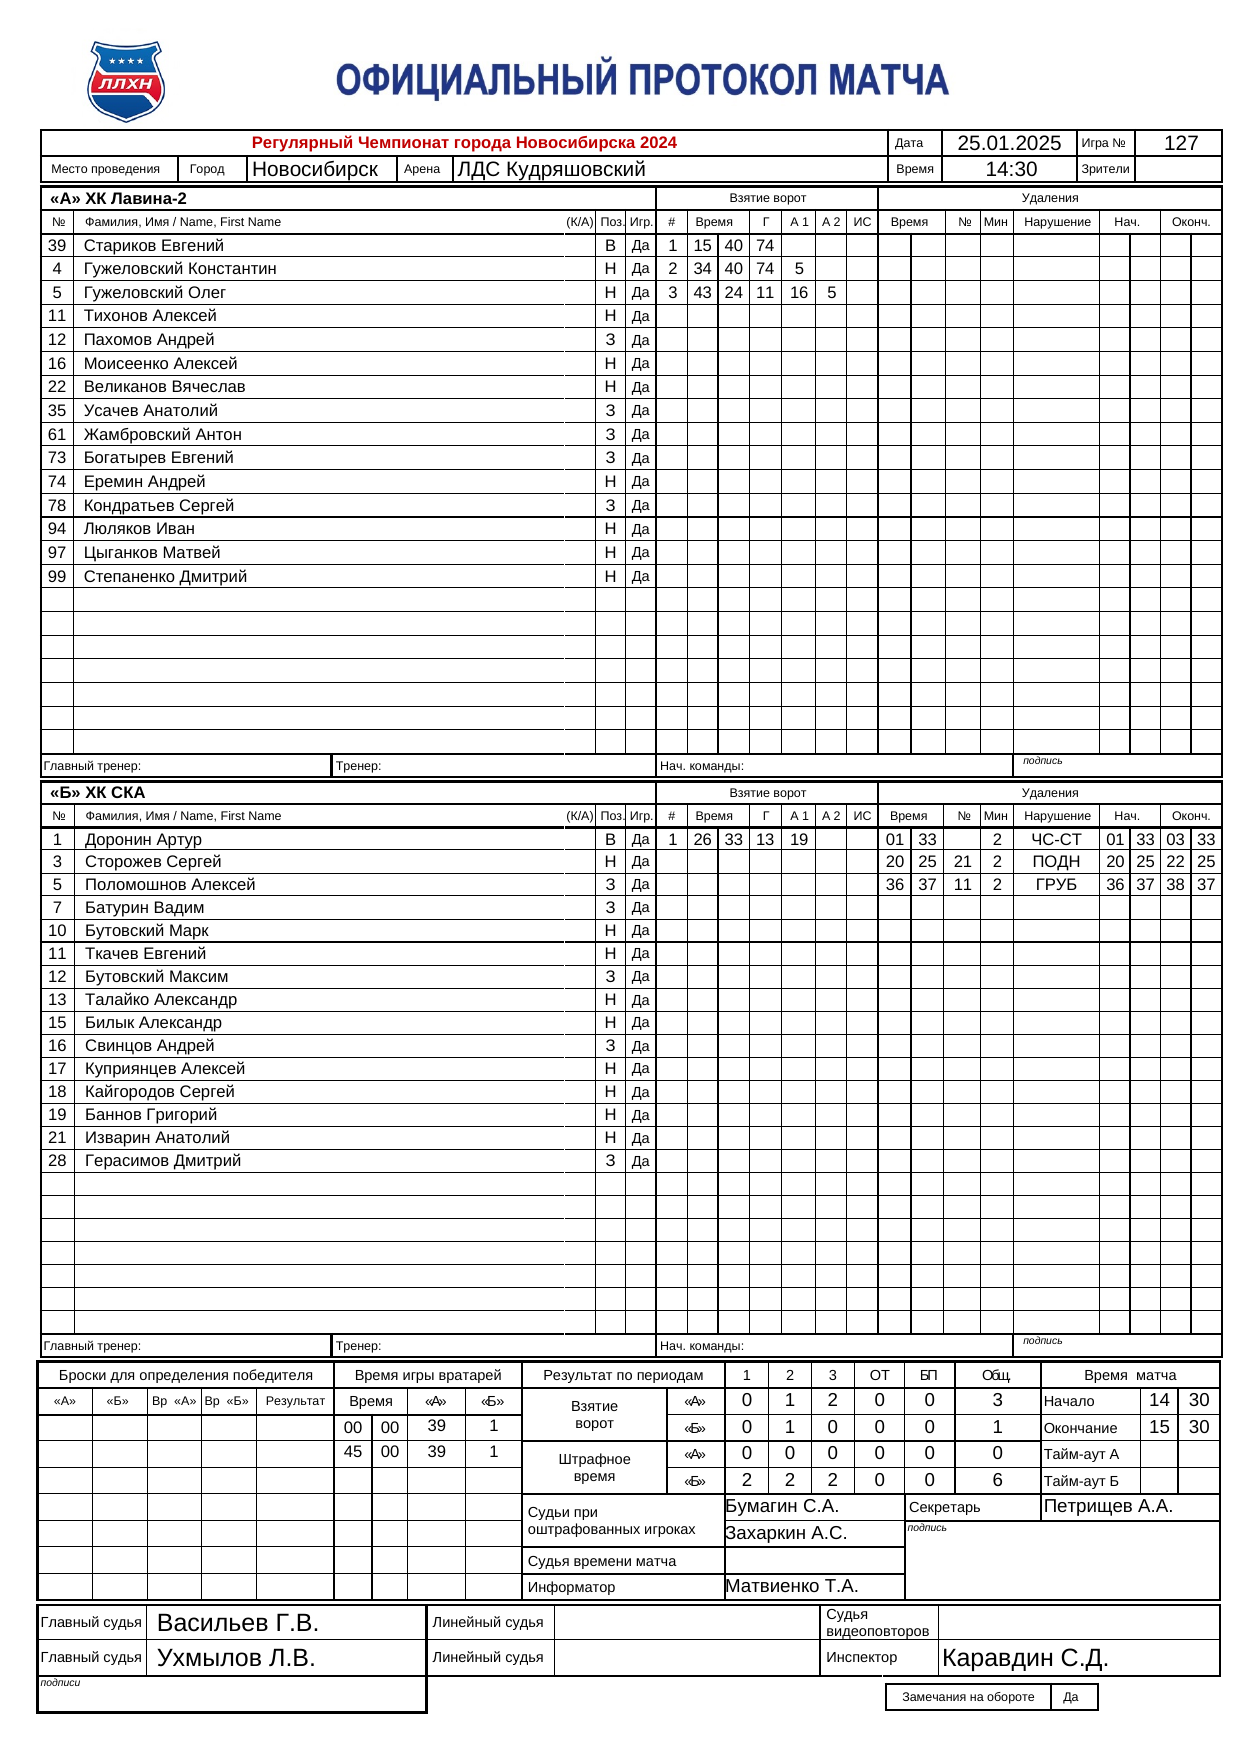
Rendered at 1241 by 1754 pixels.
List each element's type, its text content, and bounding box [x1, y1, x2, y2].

table_cell [565, 896, 595, 918]
table_cell [1192, 352, 1221, 374]
table_cell [750, 1012, 781, 1033]
picture [5, 28, 1179, 129]
table_cell [1192, 423, 1221, 445]
table_cell [912, 1196, 943, 1218]
table_cell [847, 1127, 877, 1149]
table_cell [981, 1311, 1013, 1333]
table_cell [657, 328, 687, 351]
table_cell [688, 943, 717, 964]
table_cell [782, 494, 815, 516]
table_cell [688, 659, 717, 682]
table_cell [1192, 1150, 1221, 1172]
table_cell [1100, 1035, 1129, 1057]
table_cell [1014, 1150, 1099, 1172]
table_cell Богатырев Евгений [74, 446, 564, 469]
table_cell Главный судья [39, 1640, 146, 1675]
table_header Удаления [879, 783, 1221, 803]
table_header «Б» ХК СКА [42, 783, 655, 803]
table_cell [847, 989, 877, 1011]
table_cell [816, 966, 846, 987]
table_cell [688, 612, 717, 634]
table_cell [1131, 683, 1160, 706]
table_cell [981, 1242, 1013, 1264]
table_cell [657, 989, 687, 1011]
table_cell Игр. [626, 211, 655, 233]
table_cell [912, 1104, 943, 1126]
table_cell [565, 328, 595, 351]
table_cell [879, 1173, 910, 1195]
table_cell [750, 850, 781, 872]
table_cell [1014, 1035, 1099, 1057]
table_cell [688, 1012, 717, 1033]
table_cell [1131, 399, 1160, 422]
table_cell [816, 659, 846, 682]
table_cell Кайгородов Сергей [75, 1081, 564, 1103]
table_cell [74, 636, 564, 658]
table_cell [879, 305, 910, 327]
table_cell [782, 1127, 815, 1149]
table_cell [981, 399, 1013, 422]
table_cell [596, 588, 625, 611]
table_cell [565, 683, 595, 706]
table_cell Оконч. [1161, 211, 1221, 233]
table_cell 13 [750, 829, 781, 849]
table_cell З [596, 1150, 625, 1172]
table_cell [42, 588, 73, 611]
table_cell [719, 376, 749, 398]
table_cell [565, 1288, 595, 1310]
table_cell [688, 446, 717, 469]
table_cell [596, 1288, 625, 1310]
table_cell [626, 1173, 655, 1195]
table_cell [408, 1494, 465, 1520]
table_cell [719, 1127, 749, 1149]
table_cell [719, 518, 749, 540]
table_cell [726, 1548, 904, 1573]
table_cell [912, 943, 943, 964]
table_cell [202, 1521, 256, 1546]
table_header Взятие ворот [657, 188, 877, 209]
table_cell [257, 1441, 333, 1467]
table_cell Главный тренер: [42, 1335, 330, 1356]
table_cell [750, 588, 781, 611]
table_cell [1161, 896, 1190, 918]
table_cell [944, 1012, 980, 1033]
table_cell [1131, 446, 1160, 469]
table_cell Инспектор [821, 1640, 938, 1675]
table_cell [1100, 235, 1129, 256]
table_header 127 [1136, 131, 1221, 155]
table_cell Да [626, 829, 655, 849]
table_cell 13 [42, 989, 74, 1011]
table_cell [1014, 1173, 1099, 1195]
table_cell [750, 989, 781, 1011]
table_cell [42, 730, 73, 753]
table_cell [981, 281, 1013, 303]
table_cell [565, 1150, 595, 1172]
table_cell [1161, 588, 1190, 611]
table_cell [1161, 1219, 1190, 1241]
table_cell [981, 636, 1013, 658]
table_cell [1100, 423, 1129, 445]
table_cell [688, 1196, 717, 1218]
table_cell 19 [42, 1104, 74, 1126]
table_cell [565, 1012, 595, 1033]
table_cell [750, 446, 781, 469]
table_cell [816, 920, 846, 941]
table_cell [688, 683, 717, 706]
table_cell [1192, 1104, 1221, 1126]
table_cell [1161, 730, 1190, 753]
table_cell 1 [657, 829, 687, 849]
table_cell 0 [726, 1442, 768, 1467]
table_cell [626, 1196, 655, 1218]
table_cell [981, 376, 1013, 398]
table_cell [879, 1265, 910, 1287]
table_header БП [905, 1363, 954, 1387]
table_cell [816, 1242, 846, 1264]
table_cell [688, 874, 717, 895]
table_cell [1014, 235, 1099, 256]
table_cell Каравдин С.Д. [939, 1640, 1219, 1675]
table_cell [912, 423, 945, 445]
table_cell [847, 730, 877, 753]
table_cell 11 [42, 305, 73, 327]
table_cell [847, 920, 877, 941]
table_cell [912, 612, 945, 634]
table_cell [1100, 588, 1129, 611]
table_cell [596, 1311, 625, 1333]
table_cell [939, 1606, 1219, 1639]
table_cell подпись [1014, 755, 1221, 776]
table_cell [466, 1574, 521, 1599]
table_cell [657, 1058, 687, 1079]
table_cell [946, 612, 980, 634]
table_cell [912, 1081, 943, 1103]
table_cell [657, 1150, 687, 1172]
table_cell [1100, 966, 1129, 987]
table_cell [719, 541, 749, 564]
table_cell [657, 470, 687, 493]
table_cell [912, 541, 945, 564]
table_cell [847, 707, 877, 729]
table_cell ИС [847, 805, 877, 826]
table_cell Да [626, 565, 655, 587]
table_cell [1100, 1311, 1129, 1333]
table_cell [1192, 1127, 1221, 1149]
table_cell Захаркин А.С. [726, 1521, 904, 1546]
table_cell [816, 1288, 846, 1310]
table_cell [1192, 235, 1221, 256]
table_cell 33 [912, 829, 943, 849]
table_cell [626, 636, 655, 658]
table_cell [1131, 707, 1160, 729]
table_cell [981, 1288, 1013, 1310]
table_cell [879, 943, 910, 964]
table_cell Линейный судья [428, 1606, 554, 1639]
table_cell Фамилия, Имя / Name, First Name [74, 211, 565, 233]
table_cell [1100, 1242, 1129, 1264]
table_cell [879, 1219, 910, 1241]
table_cell [816, 896, 846, 918]
table_cell [782, 588, 815, 611]
table_cell [1161, 1150, 1190, 1172]
table_cell [1131, 1265, 1160, 1287]
table_cell [1161, 636, 1190, 658]
table_cell Да [626, 305, 655, 327]
table_cell [565, 518, 595, 540]
table_cell [1100, 305, 1129, 327]
table_cell 21 [944, 850, 980, 872]
table_cell [750, 874, 781, 895]
table_cell 37 [1192, 874, 1221, 895]
table_cell [657, 423, 687, 445]
table_cell [750, 896, 781, 918]
table_cell Стариков Евгений [74, 235, 564, 256]
table_cell [657, 399, 687, 422]
table_cell Да [626, 1058, 655, 1079]
table_cell З [596, 1035, 625, 1057]
table_cell [847, 257, 877, 280]
table_cell [750, 565, 781, 587]
table_cell [782, 235, 815, 256]
table_cell [1192, 920, 1221, 941]
table_cell [1131, 376, 1160, 398]
table_cell [847, 1150, 877, 1172]
table_cell [1192, 943, 1221, 964]
table_cell [816, 470, 846, 493]
table_cell [879, 328, 910, 351]
table_cell [782, 1035, 815, 1057]
table_cell [816, 989, 846, 1011]
table_cell [688, 328, 717, 351]
table_cell 2 [769, 1468, 811, 1493]
table_cell [981, 305, 1013, 327]
table_cell [257, 1521, 333, 1546]
table_cell Билык Александр [75, 1012, 564, 1033]
table_cell [39, 1547, 92, 1573]
table_cell [816, 446, 846, 469]
table_cell [879, 1311, 910, 1333]
table_cell [1131, 235, 1160, 256]
table_cell [719, 612, 749, 634]
table_cell [847, 1288, 877, 1310]
table_cell [946, 541, 980, 564]
table_cell [565, 874, 595, 895]
table_cell Н [596, 989, 625, 1011]
table_cell [750, 1288, 781, 1310]
table_cell [1014, 446, 1099, 469]
table_cell Тренер: [333, 1335, 655, 1356]
table_cell Да [626, 1150, 655, 1172]
table_cell [847, 636, 877, 658]
table_cell [596, 612, 625, 634]
table_cell [782, 966, 815, 987]
table_cell [750, 1265, 781, 1287]
table_cell [782, 920, 815, 941]
table_cell [879, 423, 910, 445]
table_cell [1131, 1173, 1160, 1195]
table_cell [912, 494, 945, 516]
table_cell [1161, 1242, 1190, 1264]
table_cell [1014, 494, 1099, 516]
table_cell [1179, 1441, 1219, 1467]
table_cell [946, 636, 980, 658]
table_cell [879, 1288, 910, 1310]
table_cell Информатор [523, 1575, 724, 1599]
table_cell [816, 1081, 846, 1103]
table_cell [1100, 920, 1129, 941]
table_cell [657, 920, 687, 941]
table_cell А 1 [782, 805, 815, 826]
table_cell [912, 920, 943, 941]
table_cell З [596, 446, 625, 469]
table_cell [1014, 943, 1099, 964]
table_cell [847, 399, 877, 422]
table_cell [816, 235, 846, 256]
table_cell [719, 399, 749, 422]
table_cell [847, 565, 877, 587]
table_cell [657, 1081, 687, 1103]
table_cell [750, 1150, 781, 1172]
table_cell [847, 1081, 877, 1103]
table_cell [750, 707, 781, 729]
table_cell [688, 1150, 717, 1172]
table_cell 0 [726, 1389, 768, 1413]
table_cell 6 [956, 1468, 1040, 1493]
table_cell Да [626, 874, 655, 895]
table_cell [565, 305, 595, 327]
table_cell [912, 518, 945, 540]
table_cell [750, 1058, 781, 1079]
table_cell 40 [719, 257, 749, 280]
table_cell 37 [912, 874, 943, 895]
table_cell 39 [408, 1416, 465, 1440]
table_cell Судья видеоповторов [821, 1606, 938, 1639]
table_cell 00 [373, 1416, 407, 1440]
table_cell [1131, 423, 1160, 445]
table_cell Сторожев Сергей [75, 850, 564, 872]
table_cell [565, 1035, 595, 1057]
table_cell Да [626, 896, 655, 918]
table_cell [816, 305, 846, 327]
table_cell [373, 1494, 407, 1520]
table_cell [1014, 896, 1099, 918]
table_cell [148, 1494, 201, 1520]
table_cell [596, 636, 625, 658]
table_cell [912, 305, 945, 327]
table_cell 20 [879, 850, 910, 872]
table_cell [879, 707, 910, 729]
table_cell [565, 659, 595, 682]
table_cell [782, 1311, 815, 1333]
table_cell [688, 399, 717, 422]
table_cell [565, 1127, 595, 1149]
table_cell Куприянцев Алексей [75, 1058, 564, 1079]
table_cell [1100, 470, 1129, 493]
table_cell [879, 659, 910, 682]
table_cell Бутовский Марк [75, 920, 564, 941]
table_cell Мин [981, 211, 1013, 233]
table_cell «А» [39, 1389, 92, 1413]
table_cell [847, 1196, 877, 1218]
table_cell [626, 588, 655, 611]
table_cell [75, 1311, 564, 1333]
table_cell [42, 1196, 74, 1218]
table_cell 33 [1192, 829, 1221, 849]
table_cell [1100, 352, 1129, 374]
table_cell 25 [912, 850, 943, 872]
table_cell Да [626, 850, 655, 872]
table_cell Да [626, 376, 655, 398]
table_cell 94 [42, 518, 73, 540]
table_cell [816, 352, 846, 374]
table_cell [596, 659, 625, 682]
table_cell [1014, 1311, 1099, 1333]
table_cell [688, 1242, 717, 1264]
table_cell [782, 989, 815, 1011]
table_cell 16 [42, 352, 73, 374]
table_cell [1131, 281, 1160, 303]
table_cell [750, 541, 781, 564]
table_cell 36 [1100, 874, 1129, 895]
table_cell [981, 1035, 1013, 1057]
table_cell [946, 518, 980, 540]
table_cell [719, 1150, 749, 1172]
table_cell [782, 305, 815, 327]
table_cell [782, 1219, 815, 1241]
table_cell [1014, 1288, 1099, 1310]
table_cell [1014, 541, 1099, 564]
table_cell [1192, 305, 1221, 327]
table_cell [816, 943, 846, 964]
table_header ОТ [855, 1363, 904, 1387]
table_cell [626, 659, 655, 682]
table_cell [1192, 896, 1221, 918]
table_cell [688, 1219, 717, 1241]
table_cell [782, 518, 815, 540]
table_cell [1161, 235, 1190, 256]
table_cell [981, 1012, 1013, 1033]
table_cell [1161, 1196, 1190, 1218]
table_cell [782, 352, 815, 374]
table_cell 18 [42, 1081, 74, 1103]
table_cell [1014, 399, 1099, 422]
table_cell # [657, 211, 687, 233]
table_cell [1192, 376, 1221, 398]
table_cell [75, 1242, 564, 1264]
table_cell [596, 730, 625, 753]
table_cell [1014, 518, 1099, 540]
table_cell [657, 683, 687, 706]
table_cell [782, 399, 815, 422]
table_cell [944, 1058, 980, 1079]
table_cell 03 [1161, 829, 1190, 849]
table_cell [42, 707, 73, 729]
table_cell 00 [335, 1416, 371, 1440]
table_cell [1136, 157, 1221, 181]
table_cell [981, 352, 1013, 374]
table_cell 3 [956, 1389, 1040, 1413]
table_cell [782, 565, 815, 587]
table_cell [750, 399, 781, 422]
table_cell [202, 1547, 256, 1573]
table_cell Кондратьев Сергей [74, 494, 564, 516]
table_cell [1131, 518, 1160, 540]
table_cell [750, 305, 781, 327]
table_cell 16 [42, 1035, 74, 1057]
table_cell [847, 683, 877, 706]
table_cell Место проведения [42, 157, 177, 181]
table_cell В [596, 829, 625, 849]
table_cell «А» [408, 1389, 465, 1413]
table_cell [816, 518, 846, 540]
table_cell [719, 1173, 749, 1195]
table_cell [1014, 423, 1099, 445]
table_cell [847, 1035, 877, 1057]
table_cell [912, 1242, 943, 1264]
table_cell 2 [812, 1389, 854, 1413]
table_cell [1014, 328, 1099, 351]
table_cell 97 [42, 541, 73, 564]
table_cell [879, 896, 910, 918]
table_cell [879, 683, 910, 706]
table_cell 16 [782, 281, 815, 303]
table_cell [912, 659, 945, 682]
table_cell [1161, 707, 1190, 729]
table_cell [719, 943, 749, 964]
table_cell [1014, 1219, 1099, 1241]
table_cell [408, 1468, 465, 1493]
table_cell № [946, 211, 980, 233]
table_cell [847, 1311, 877, 1333]
table_cell [75, 1219, 564, 1241]
table_cell [944, 896, 980, 918]
table_cell [879, 636, 910, 658]
table_cell [719, 730, 749, 753]
table_cell [750, 659, 781, 682]
table_cell Пахомов Андрей [74, 328, 564, 351]
table_cell [879, 399, 910, 422]
table_cell [1014, 612, 1099, 634]
table_cell [912, 376, 945, 398]
table_cell [912, 683, 945, 706]
table_cell 78 [42, 494, 73, 516]
table_cell 7 [42, 896, 74, 918]
table_cell [1100, 1150, 1129, 1172]
table_cell [912, 328, 945, 351]
table_cell [1161, 612, 1190, 634]
table_cell Вр «Б» [202, 1389, 256, 1413]
table_cell Судьи при оштрафованных игроках [523, 1495, 724, 1546]
table_cell [816, 850, 846, 872]
table_header 3 [812, 1363, 854, 1387]
table_cell [912, 1265, 943, 1287]
table_cell [750, 730, 781, 753]
table_cell [847, 850, 877, 872]
table_cell 20 [1100, 850, 1129, 872]
table_cell [981, 659, 1013, 682]
table_cell [1131, 1219, 1160, 1241]
table_cell [657, 1012, 687, 1033]
table_cell [565, 352, 595, 374]
table_cell [816, 541, 846, 564]
table_cell 3 [657, 281, 687, 303]
table_cell [879, 1058, 910, 1079]
table_cell [981, 541, 1013, 564]
table_cell 11 [944, 874, 980, 895]
table_cell [912, 1058, 943, 1079]
table_cell З [596, 966, 625, 987]
table_cell ПОДН [1014, 850, 1099, 872]
table_cell [750, 470, 781, 493]
table_cell [1131, 989, 1160, 1011]
table_cell [719, 305, 749, 327]
table_cell А 1 [782, 211, 815, 233]
table_cell 43 [688, 281, 717, 303]
table_cell [74, 588, 564, 611]
table_cell [750, 328, 781, 351]
table_cell [688, 494, 717, 516]
table_cell [74, 659, 564, 682]
table_cell [1131, 659, 1160, 682]
table_cell 30 [1179, 1389, 1219, 1413]
table_cell 33 [719, 829, 749, 849]
table_cell [565, 989, 595, 1011]
table_cell [1014, 352, 1099, 374]
table_cell [688, 707, 717, 729]
table_cell [719, 352, 749, 374]
table_cell [1100, 1127, 1129, 1149]
table_cell [1099, 1682, 1220, 1711]
table_cell [879, 1081, 910, 1103]
table_cell [946, 683, 980, 706]
table_cell [1161, 920, 1190, 941]
table_cell [750, 966, 781, 987]
table_cell [879, 235, 910, 256]
table_cell [912, 1012, 943, 1033]
table_cell 2 [981, 850, 1013, 872]
table_cell 25 [1131, 850, 1160, 872]
table_cell 30 [1179, 1415, 1219, 1440]
table_cell 35 [42, 399, 73, 422]
table_cell [981, 423, 1013, 445]
table_cell [1161, 943, 1190, 964]
table_cell [1014, 636, 1099, 658]
table_cell 5 [42, 281, 73, 303]
table_cell Нач. команды: [657, 755, 1012, 776]
table_cell [883, 1677, 1220, 1681]
table_cell [657, 1311, 687, 1333]
table_cell [42, 1219, 74, 1241]
table_cell [981, 1265, 1013, 1287]
table_cell [688, 376, 717, 398]
table_cell [565, 966, 595, 987]
table_cell [981, 494, 1013, 516]
table_cell [981, 565, 1013, 587]
table_cell [847, 494, 877, 516]
table_cell [596, 707, 625, 729]
table_cell [816, 494, 846, 516]
table_cell Да [626, 920, 655, 941]
table_cell Н [596, 281, 625, 303]
table_cell Н [596, 1058, 625, 1079]
table_cell [93, 1521, 147, 1546]
table_cell 0 [855, 1442, 904, 1467]
table_cell 0 [769, 1442, 811, 1467]
table_cell 15 [688, 235, 717, 256]
table_cell [565, 1104, 595, 1126]
table_cell [1192, 636, 1221, 658]
table_cell [1192, 1219, 1221, 1241]
table_cell 0 [905, 1415, 954, 1440]
table_cell [1014, 1012, 1099, 1033]
table_cell [719, 896, 749, 918]
table_header Время матча [1042, 1363, 1219, 1387]
table_cell [1131, 541, 1160, 564]
table_cell 0 [855, 1389, 904, 1413]
table_cell [1014, 1104, 1099, 1126]
table_cell [912, 588, 945, 611]
table_cell [565, 257, 595, 280]
table_cell Петрищев А.А. [1042, 1495, 1219, 1520]
table_cell [565, 1058, 595, 1079]
table_cell [981, 896, 1013, 918]
table_cell [816, 1035, 846, 1057]
table_cell [74, 730, 564, 753]
table_cell [148, 1441, 201, 1467]
table_cell [879, 588, 910, 611]
table_cell Н [596, 1104, 625, 1126]
table_cell [657, 1173, 687, 1195]
table_cell [688, 1058, 717, 1079]
table_cell 2 [981, 874, 1013, 895]
table_cell [565, 541, 595, 564]
table_cell [879, 1012, 910, 1033]
table_cell [1100, 446, 1129, 469]
table_cell Васильев Г.В. [147, 1606, 425, 1639]
table_cell [946, 470, 980, 493]
table_header Удаления [879, 188, 1221, 209]
table_cell [719, 874, 749, 895]
table_cell [847, 943, 877, 964]
table_cell 22 [42, 376, 73, 398]
table_cell [565, 376, 595, 398]
table_cell [782, 730, 815, 753]
table_cell [688, 1311, 717, 1333]
table_cell [1161, 541, 1190, 564]
table_cell [816, 399, 846, 422]
table_cell [816, 1150, 846, 1172]
table_cell 1 [956, 1415, 1040, 1440]
table_cell [816, 1104, 846, 1126]
table_cell [1192, 1265, 1221, 1287]
table_cell [1161, 399, 1190, 422]
table_cell [847, 376, 877, 398]
table_cell [750, 352, 781, 374]
table_cell [944, 1288, 980, 1310]
table_cell [750, 636, 781, 658]
table_cell 28 [42, 1150, 74, 1172]
table_header «А» ХК Лавина-2 [42, 188, 655, 209]
table_cell [1100, 565, 1129, 587]
table_cell [782, 446, 815, 469]
table_cell [596, 1219, 625, 1241]
table_cell «Б » [466, 1389, 521, 1413]
table_cell [373, 1547, 407, 1573]
table_cell [688, 920, 717, 941]
table_cell [42, 683, 73, 706]
table_cell [879, 518, 910, 540]
table_cell № [944, 805, 980, 826]
table_cell [981, 612, 1013, 634]
table_cell Н [596, 470, 625, 493]
table_cell [565, 281, 595, 303]
table_cell [719, 966, 749, 987]
table_cell [565, 588, 595, 611]
table_cell [847, 1265, 877, 1287]
table_cell [946, 659, 980, 682]
table_cell [719, 446, 749, 469]
table_cell [946, 730, 980, 753]
table_cell [879, 541, 910, 564]
table_cell [202, 1441, 256, 1467]
table_cell 0 [812, 1415, 854, 1440]
table_cell [1161, 376, 1190, 398]
table_header Броски для определения победителя [39, 1363, 333, 1387]
table_cell [847, 541, 877, 564]
table_cell [782, 423, 815, 445]
table_cell [257, 1468, 333, 1493]
table_cell [1100, 989, 1129, 1011]
table_cell Поз. [596, 805, 625, 826]
table_cell Вр «А» [148, 1389, 201, 1413]
table_cell [879, 470, 910, 493]
table_cell З [596, 494, 625, 516]
table_cell Н [596, 518, 625, 540]
table_cell [408, 1521, 465, 1546]
table_cell [1161, 446, 1190, 469]
table_cell [1100, 1081, 1129, 1103]
table_cell [750, 612, 781, 634]
table_cell 15 [42, 1012, 74, 1033]
table_cell [946, 352, 980, 374]
table_cell [879, 1242, 910, 1264]
table_cell [657, 966, 687, 987]
table_cell [565, 1219, 595, 1241]
table_cell Поз. [596, 211, 625, 233]
table_cell [39, 1494, 92, 1520]
table_cell [1161, 1173, 1190, 1195]
table_cell [816, 1127, 846, 1149]
table_cell [657, 352, 687, 374]
table_cell [1161, 494, 1190, 516]
table_cell 0 [812, 1442, 854, 1467]
table_cell [626, 1288, 655, 1310]
table_cell [1100, 896, 1129, 918]
table_cell [944, 920, 980, 941]
table_cell [847, 659, 877, 682]
table_cell Да [626, 257, 655, 280]
table_cell [565, 1311, 595, 1333]
table_cell [1100, 541, 1129, 564]
table_cell 14:30 [943, 157, 1076, 181]
table_cell Главный тренер: [42, 755, 330, 776]
table_cell 39 [42, 235, 73, 256]
table_cell [688, 305, 717, 327]
table_cell [719, 636, 749, 658]
table_cell [1192, 588, 1221, 611]
table_cell (К/А) [565, 805, 595, 826]
table_cell [912, 352, 945, 374]
table_cell [1014, 730, 1099, 753]
table_cell [946, 494, 980, 516]
table_cell [1131, 1288, 1160, 1310]
table_cell В [596, 235, 625, 256]
table_cell [75, 1265, 564, 1287]
table_cell [688, 636, 717, 658]
table_cell А 2 [816, 211, 846, 233]
table_cell [912, 446, 945, 469]
table_cell [981, 470, 1013, 493]
table_cell [912, 1173, 943, 1195]
table_cell [688, 730, 717, 753]
table_cell [750, 1219, 781, 1241]
table_cell [719, 1265, 749, 1287]
table_cell 21 [42, 1127, 74, 1149]
table_cell [1131, 257, 1160, 280]
table_cell [816, 1173, 846, 1195]
table_cell [816, 707, 846, 729]
table_cell [782, 1288, 815, 1310]
table_cell Да [626, 989, 655, 1011]
table_cell Результат [257, 1389, 333, 1413]
table_cell [847, 612, 877, 634]
table_cell [688, 1173, 717, 1195]
table_cell [1161, 328, 1190, 351]
table_cell [944, 943, 980, 964]
table_cell 1 [466, 1441, 521, 1467]
table_cell 1 [769, 1389, 811, 1413]
table_cell 5 [782, 257, 815, 280]
table_cell [816, 829, 846, 849]
table_cell [782, 659, 815, 682]
table_cell 14 [1141, 1389, 1177, 1413]
table_cell [912, 730, 945, 753]
table_cell Степаненко Дмитрий [74, 565, 564, 587]
table_cell [719, 1242, 749, 1264]
table_cell Да [626, 235, 655, 256]
table_cell [981, 328, 1013, 351]
table_cell [719, 989, 749, 1011]
table_cell Фамилия, Имя / Name, First Name [75, 805, 565, 826]
table_cell 74 [750, 235, 781, 256]
table_cell [626, 1311, 655, 1333]
table_cell [782, 1265, 815, 1287]
table_cell 34 [688, 257, 717, 280]
table_cell Гужеловский Константин [74, 257, 564, 280]
table_cell [782, 896, 815, 918]
table_cell [466, 1468, 521, 1493]
table_cell [816, 1219, 846, 1241]
table_cell [657, 518, 687, 540]
table_cell 39 [408, 1441, 465, 1467]
table_cell Н [596, 565, 625, 587]
table_cell [1192, 281, 1221, 303]
table_cell [257, 1574, 333, 1599]
table_cell З [596, 399, 625, 422]
table_cell [39, 1441, 92, 1467]
table_cell [946, 565, 980, 587]
table_cell [657, 588, 687, 611]
table_cell [946, 281, 980, 303]
table_cell [1131, 920, 1160, 941]
table_cell [373, 1574, 407, 1599]
table_cell [596, 1196, 625, 1218]
table_cell Город [179, 157, 246, 181]
table_cell [782, 1012, 815, 1033]
table_cell Тихонов Алексей [74, 305, 564, 327]
table_cell [816, 1012, 846, 1033]
table_cell [1161, 1012, 1190, 1033]
table_cell [565, 446, 595, 469]
table_cell [879, 352, 910, 374]
table_header 2 [769, 1363, 811, 1387]
table_cell [912, 1127, 943, 1149]
table_cell [879, 1104, 910, 1126]
table_cell [847, 1104, 877, 1126]
table_cell [688, 966, 717, 987]
table_cell [981, 1173, 1013, 1195]
table_cell [816, 588, 846, 611]
table_cell [1192, 565, 1221, 587]
table_cell [1192, 707, 1221, 729]
table_cell [657, 1127, 687, 1149]
table_cell [1100, 659, 1129, 682]
table_cell [981, 1081, 1013, 1103]
table_cell [1161, 1081, 1190, 1103]
table_cell [912, 1035, 943, 1057]
table_cell [148, 1468, 201, 1493]
table_cell [847, 352, 877, 374]
table_cell [1100, 399, 1129, 422]
table_cell [1100, 1219, 1129, 1241]
table_cell 1 [657, 235, 687, 256]
table_cell Тайм-аут Б [1042, 1468, 1140, 1493]
table_cell [750, 1081, 781, 1103]
table_cell Да [626, 470, 655, 493]
table_cell [750, 1196, 781, 1218]
table_cell [1014, 966, 1099, 987]
table_cell 11 [750, 281, 781, 303]
table_cell Время [688, 805, 749, 826]
table_cell [879, 1150, 910, 1172]
table_cell [335, 1468, 371, 1493]
table_cell [408, 1574, 465, 1599]
table_cell [782, 1058, 815, 1079]
table_cell Свинцов Андрей [75, 1035, 564, 1057]
table_cell [719, 565, 749, 587]
table_cell 2 [657, 257, 687, 280]
table_cell [981, 1104, 1013, 1126]
table_cell (К/А) [565, 211, 595, 233]
table_cell Нач. команды: [657, 1335, 1012, 1356]
table_cell 17 [42, 1058, 74, 1079]
table_cell [981, 518, 1013, 540]
table_cell [657, 874, 687, 895]
table_cell Секретарь [906, 1495, 1040, 1520]
table_cell [879, 612, 910, 634]
table_cell [626, 1242, 655, 1264]
table_cell [1100, 518, 1129, 540]
table_cell [879, 565, 910, 587]
table_cell [657, 659, 687, 682]
table_cell [782, 1081, 815, 1103]
table_cell 01 [1100, 829, 1129, 849]
table_cell [1192, 1058, 1221, 1079]
table_cell [466, 1547, 521, 1573]
table_cell [257, 1494, 333, 1520]
table_cell [1100, 1012, 1129, 1033]
table_cell [565, 423, 595, 445]
table_cell [1192, 612, 1221, 634]
table_cell 74 [750, 257, 781, 280]
table_cell [750, 376, 781, 398]
table_cell [1100, 1196, 1129, 1218]
table_cell # [657, 805, 687, 826]
table_cell [75, 1288, 564, 1310]
table_cell [1100, 1058, 1129, 1079]
table_cell [719, 1012, 749, 1033]
table_cell [373, 1468, 407, 1493]
table_cell [1192, 989, 1221, 1011]
table_cell [565, 730, 595, 753]
table_cell [93, 1416, 147, 1440]
table_cell 45 [335, 1441, 371, 1467]
table_cell [1161, 966, 1190, 987]
table_cell Еремин Андрей [74, 470, 564, 493]
table_cell [981, 943, 1013, 964]
table_cell [750, 518, 781, 540]
table_cell [719, 1196, 749, 1218]
table_header Дата [889, 131, 941, 155]
table_cell [657, 612, 687, 634]
table_cell Да [626, 518, 655, 540]
table_cell Баннов Григорий [75, 1104, 564, 1126]
table_cell [719, 423, 749, 445]
table_cell 0 [855, 1468, 904, 1493]
table_cell [719, 920, 749, 941]
table_cell [1131, 612, 1160, 634]
table_cell 99 [42, 565, 73, 587]
table_cell [782, 683, 815, 706]
table_cell [879, 376, 910, 398]
table_cell [688, 1127, 717, 1149]
table_cell [912, 636, 945, 658]
table_cell [719, 850, 749, 872]
table_cell [946, 423, 980, 445]
table_cell [782, 707, 815, 729]
table_cell Великанов Вячеслав [74, 376, 564, 398]
table_cell [1192, 1311, 1221, 1333]
table_cell [688, 423, 717, 445]
table_cell Н [596, 1081, 625, 1103]
table_cell [719, 1288, 749, 1310]
table_cell 26 [688, 829, 717, 849]
table_cell [657, 1242, 687, 1264]
table_cell [1131, 1081, 1160, 1103]
table_cell [42, 1265, 74, 1287]
table_cell [981, 707, 1013, 729]
table_cell [1161, 1127, 1190, 1149]
table_cell [1014, 989, 1099, 1011]
table_cell «А» [668, 1389, 724, 1413]
table_cell [719, 1311, 749, 1333]
table_cell Да [626, 966, 655, 987]
table_cell [847, 446, 877, 469]
table_cell Талайко Александр [75, 989, 564, 1011]
table_cell 22 [1161, 850, 1190, 872]
table_cell Зрители [1078, 157, 1134, 181]
table_cell [1131, 588, 1160, 611]
table_cell [847, 966, 877, 987]
table_cell [565, 1265, 595, 1287]
table_cell Тайм-аут А [1042, 1441, 1140, 1467]
table_cell [335, 1547, 371, 1573]
table_cell [1161, 518, 1190, 540]
table_cell [335, 1494, 371, 1520]
table_cell [782, 1150, 815, 1172]
table_cell [1014, 1081, 1099, 1103]
table_cell [1192, 1288, 1221, 1310]
table_cell Поломошнов Алексей [75, 874, 564, 895]
table_cell Да [626, 1081, 655, 1103]
table_cell Г [750, 211, 781, 233]
table_cell [565, 920, 595, 941]
table_cell [946, 305, 980, 327]
table_cell Да [626, 446, 655, 469]
table_cell [944, 1150, 980, 1172]
table_cell [1161, 565, 1190, 587]
table_cell Н [596, 541, 625, 564]
table_header Время игры вратарей [335, 1363, 521, 1387]
table_cell Штрафное время [523, 1442, 666, 1493]
table_cell З [596, 423, 625, 445]
table_cell Н [596, 943, 625, 964]
table_cell [946, 707, 980, 729]
table_cell [1192, 1081, 1221, 1103]
table_cell [1131, 943, 1160, 964]
table_cell [1014, 1196, 1099, 1218]
table_cell [373, 1521, 407, 1546]
table_cell [1100, 683, 1129, 706]
table_cell [847, 470, 877, 493]
table_header Взятие ворот [657, 783, 877, 803]
table_cell 0 [855, 1415, 904, 1440]
table_cell [657, 376, 687, 398]
table_cell [946, 235, 980, 256]
table_cell [847, 423, 877, 445]
table_cell 10 [42, 920, 74, 941]
table_cell [981, 920, 1013, 941]
table_cell [1100, 943, 1129, 964]
table_cell [408, 1547, 465, 1573]
table_cell [719, 1104, 749, 1126]
table_cell [1131, 1035, 1160, 1057]
table_cell Новосибирск [248, 157, 396, 181]
table_cell [912, 235, 945, 256]
table_header Регулярный Чемпионат города Новосибирска 2024 [42, 131, 887, 155]
table_header Общ. [956, 1363, 1040, 1387]
table_cell [1131, 305, 1160, 327]
table_cell [847, 1242, 877, 1264]
table_cell [657, 707, 687, 729]
table_cell Да [626, 328, 655, 351]
table_cell [202, 1468, 256, 1493]
table_cell [39, 1416, 92, 1440]
table_cell 0 [905, 1468, 954, 1493]
table_cell [912, 565, 945, 587]
table_cell [1161, 1311, 1190, 1333]
table_cell [719, 1035, 749, 1057]
table_cell Да [626, 1104, 655, 1126]
table_cell [946, 446, 980, 469]
table_cell [944, 1311, 980, 1333]
table_cell Нач. [1100, 805, 1160, 826]
table_cell [1192, 1196, 1221, 1218]
table_cell [981, 1150, 1013, 1172]
table_cell [688, 518, 717, 540]
table_cell 24 [719, 281, 749, 303]
table_cell 0 [956, 1442, 1040, 1467]
table_cell Н [596, 1012, 625, 1033]
table_cell [847, 1058, 877, 1079]
table_cell [657, 1196, 687, 1218]
table_cell [1100, 1104, 1129, 1126]
table_cell Н [596, 920, 625, 941]
table_cell [1192, 966, 1221, 987]
table_cell [1131, 1242, 1160, 1264]
table_cell [1014, 588, 1099, 611]
table_cell [816, 328, 846, 351]
table_header Да [1052, 1685, 1097, 1709]
table_cell [1131, 1196, 1160, 1218]
table_cell [1192, 257, 1221, 280]
table_cell [816, 874, 846, 895]
table_cell [596, 1173, 625, 1195]
table_cell [981, 989, 1013, 1011]
table_cell [555, 1606, 819, 1639]
table_cell [782, 612, 815, 634]
table_cell [428, 1677, 882, 1711]
table_cell [626, 612, 655, 634]
table_cell Да [626, 541, 655, 564]
table_cell [946, 328, 980, 351]
table_cell [1100, 636, 1129, 658]
table_cell [657, 1104, 687, 1126]
table_cell 11 [42, 943, 74, 964]
table_cell Мин [981, 805, 1013, 826]
table_cell [1161, 470, 1190, 493]
table_cell Н [596, 850, 625, 872]
table_cell Н [596, 1127, 625, 1149]
table_cell [688, 989, 717, 1011]
table_cell 36 [879, 874, 910, 895]
table_cell № [42, 805, 74, 826]
table_cell 1 [42, 829, 74, 849]
table_cell [688, 541, 717, 564]
table_cell [1100, 730, 1129, 753]
table_cell [719, 494, 749, 516]
table_cell [1192, 1012, 1221, 1033]
table_cell [1131, 966, 1160, 987]
table_cell Бумагин С.А. [726, 1495, 904, 1520]
table_cell [148, 1574, 201, 1599]
table_cell [944, 989, 980, 1011]
table_cell 0 [905, 1442, 954, 1467]
table_cell ИС [847, 211, 877, 233]
table_cell [719, 659, 749, 682]
table_cell З [596, 874, 625, 895]
table_cell [1014, 1127, 1099, 1149]
table_cell [750, 1127, 781, 1149]
table_cell [1131, 328, 1160, 351]
table_cell [1131, 1311, 1160, 1333]
table_cell Да [626, 1127, 655, 1149]
table_cell Да [626, 1012, 655, 1033]
table_cell [565, 1173, 595, 1195]
table_cell [981, 1196, 1013, 1218]
table_cell [688, 588, 717, 611]
table_cell [879, 494, 910, 516]
table_cell 5 [816, 281, 846, 303]
table_cell [782, 1242, 815, 1264]
table_cell [879, 1196, 910, 1218]
table_cell [944, 829, 980, 849]
table_cell [657, 1219, 687, 1241]
table_cell [688, 565, 717, 587]
table_cell 74 [42, 470, 73, 493]
table_cell [1161, 1288, 1190, 1310]
table_cell 61 [42, 423, 73, 445]
table_cell [1141, 1468, 1177, 1493]
table_header Замечания на обороте [887, 1685, 1050, 1709]
table_cell Взятие ворот [523, 1389, 666, 1440]
table_cell 33 [1131, 829, 1160, 849]
table_cell [202, 1574, 256, 1599]
table_cell Ухмылов Л.В. [147, 1640, 425, 1675]
table_cell [1131, 470, 1160, 493]
table_cell [1161, 659, 1190, 682]
table_cell [626, 730, 655, 753]
table_cell подпись [906, 1522, 1219, 1599]
table_cell [657, 1035, 687, 1057]
table_cell [1131, 352, 1160, 374]
table_cell [1131, 565, 1160, 587]
table_cell 2 [981, 829, 1013, 849]
table_cell [750, 1242, 781, 1264]
table_cell Н [596, 376, 625, 398]
table_header 1 [726, 1363, 768, 1387]
table_cell [944, 1173, 980, 1195]
table_cell Начало [1042, 1389, 1140, 1413]
table_cell [74, 612, 564, 634]
table_cell Ткачев Евгений [75, 943, 564, 964]
table_cell [1131, 1104, 1160, 1126]
table_cell [750, 683, 781, 706]
table_cell [39, 1521, 92, 1546]
table_cell [565, 636, 595, 658]
table_cell [719, 1081, 749, 1103]
table_cell Оконч. [1161, 805, 1221, 826]
table_cell [555, 1640, 819, 1675]
table_cell [1100, 1265, 1129, 1287]
table_cell Время [688, 211, 749, 233]
table_cell «Б» [668, 1415, 724, 1440]
table_cell [816, 423, 846, 445]
table_cell [42, 1288, 74, 1310]
table_cell [657, 850, 687, 872]
table_cell [1161, 1035, 1190, 1057]
table_cell [879, 1127, 910, 1149]
table_cell «А» [668, 1442, 724, 1467]
table_cell [42, 612, 73, 634]
table_cell [944, 1265, 980, 1287]
table_cell [912, 896, 943, 918]
table_cell [42, 1311, 74, 1333]
table_cell [466, 1494, 521, 1520]
table_cell [657, 541, 687, 564]
table_cell [466, 1521, 521, 1546]
table_cell [565, 565, 595, 587]
table_cell [1100, 1288, 1129, 1310]
table_cell [148, 1521, 201, 1546]
table_cell 0 [905, 1389, 954, 1413]
table_cell [847, 305, 877, 327]
table_cell [1192, 328, 1221, 351]
table_cell [1100, 1173, 1129, 1195]
table_cell Усачев Анатолий [74, 399, 564, 422]
table_cell [912, 989, 943, 1011]
table_cell [1161, 423, 1190, 445]
table_cell Цыганков Матвей [74, 541, 564, 564]
table_cell [912, 1311, 943, 1333]
table_cell [42, 659, 73, 682]
table_cell [1014, 257, 1099, 280]
table_cell [750, 920, 781, 941]
table_cell ГРУБ [1014, 874, 1099, 895]
table_cell [1161, 683, 1190, 706]
table_cell Окончание [1042, 1415, 1140, 1440]
table_cell Время [879, 805, 943, 826]
table_cell [1192, 470, 1221, 493]
table_cell Главный судья [39, 1606, 146, 1639]
table_cell З [596, 328, 625, 351]
table_cell Нач. [1100, 211, 1160, 233]
table_cell [688, 1288, 717, 1310]
table_cell [750, 1173, 781, 1195]
table_cell [1131, 896, 1160, 918]
table_cell [1100, 328, 1129, 351]
table_cell [596, 1265, 625, 1287]
table_cell [1014, 376, 1099, 398]
table_cell [688, 1035, 717, 1057]
table_cell [93, 1547, 147, 1573]
table_cell [750, 943, 781, 964]
table_cell Матвиенко Т.А. [726, 1575, 904, 1599]
table_cell [912, 707, 945, 729]
table_cell [565, 707, 595, 729]
table_cell [847, 328, 877, 351]
table_cell 1 [769, 1415, 811, 1440]
table_cell [944, 1219, 980, 1241]
table_cell [981, 235, 1013, 256]
table_cell [750, 494, 781, 516]
table_cell [944, 1035, 980, 1057]
table_cell [782, 1104, 815, 1126]
table_cell [981, 588, 1013, 611]
table_cell [257, 1547, 333, 1573]
table_cell [1100, 612, 1129, 634]
table_cell [1100, 494, 1129, 516]
table_cell [782, 1196, 815, 1218]
table_cell [847, 874, 877, 895]
table_cell [981, 683, 1013, 706]
table_cell [1131, 636, 1160, 658]
table_cell Арена [398, 157, 452, 181]
table_cell [879, 730, 910, 753]
table_cell [816, 1311, 846, 1333]
table_cell Судья времени матча [523, 1548, 724, 1573]
table_cell ЧС-СТ [1014, 829, 1099, 849]
table_cell [912, 399, 945, 422]
table_cell [879, 966, 910, 987]
table_cell [816, 1196, 846, 1218]
table_cell [1161, 1265, 1190, 1287]
table_cell [42, 1173, 74, 1195]
table_cell [39, 1574, 92, 1599]
table_cell [1192, 1035, 1221, 1057]
table_cell Нарушение [1014, 211, 1099, 233]
table_cell [1100, 257, 1129, 280]
table_cell [1179, 1468, 1219, 1493]
table_cell 73 [42, 446, 73, 469]
table_cell [847, 588, 877, 611]
table_cell Время [879, 211, 945, 233]
table_cell [816, 636, 846, 658]
table_cell [719, 1219, 749, 1241]
table_cell [1161, 1104, 1190, 1126]
table_cell [1192, 730, 1221, 753]
table_cell [565, 850, 595, 872]
table_cell Линейный судья [428, 1640, 554, 1675]
table_cell [257, 1416, 333, 1440]
table_cell [1131, 1150, 1160, 1172]
table_cell [912, 281, 945, 303]
table_cell [565, 494, 595, 516]
table_cell [1131, 1127, 1160, 1149]
table_cell [1161, 281, 1190, 303]
table_cell 40 [719, 235, 749, 256]
table_cell [1192, 1173, 1221, 1195]
table_cell [657, 1288, 687, 1310]
table_cell [657, 494, 687, 516]
table_cell [719, 707, 749, 729]
table_cell [657, 896, 687, 918]
table_cell 5 [42, 874, 74, 895]
table_cell [565, 399, 595, 422]
table_cell [1161, 352, 1190, 374]
table_cell 4 [42, 257, 73, 280]
table_cell подписи [39, 1677, 425, 1711]
table_cell [148, 1416, 201, 1440]
table_cell [565, 235, 595, 256]
table_cell [847, 518, 877, 540]
table_cell [42, 636, 73, 658]
table_cell 25 [1192, 850, 1221, 872]
table_cell [944, 1081, 980, 1103]
table_cell [148, 1547, 201, 1573]
table_cell Моисеенко Алексей [74, 352, 564, 374]
table_cell [596, 683, 625, 706]
table_cell [688, 470, 717, 493]
table_cell 38 [1161, 874, 1190, 895]
table_cell [596, 1242, 625, 1264]
table_cell [981, 966, 1013, 987]
table_cell [782, 943, 815, 964]
table_cell Да [626, 943, 655, 964]
table_cell [847, 1012, 877, 1033]
table_cell [1014, 707, 1099, 729]
table_cell [565, 943, 595, 964]
table_cell [981, 257, 1013, 280]
table_cell Время [335, 1389, 407, 1413]
table_cell [1192, 446, 1221, 469]
table_cell [688, 1104, 717, 1126]
table_cell Доронин Артур [75, 829, 564, 849]
table_cell Г [750, 805, 781, 826]
table_cell [1161, 305, 1190, 327]
table_cell [981, 1058, 1013, 1079]
table_cell [1192, 659, 1221, 682]
table_cell [879, 989, 910, 1011]
table_cell [1161, 989, 1190, 1011]
table_cell [1192, 683, 1221, 706]
table_cell [750, 1104, 781, 1126]
table_cell 2 [726, 1468, 768, 1493]
table_cell [912, 257, 945, 280]
table_cell [879, 446, 910, 469]
table_cell [847, 1219, 877, 1241]
table_cell [565, 1242, 595, 1264]
table_cell [816, 565, 846, 587]
table_cell [657, 730, 687, 753]
table_cell [93, 1574, 147, 1599]
table_cell [93, 1468, 147, 1493]
table_cell [750, 1035, 781, 1057]
table_cell [816, 257, 846, 280]
table_cell [1192, 1242, 1221, 1264]
table_cell [202, 1416, 256, 1440]
table_cell [93, 1494, 147, 1520]
table_cell 2 [812, 1468, 854, 1493]
table_cell [946, 376, 980, 398]
table_cell [1131, 1012, 1160, 1033]
table_cell [565, 470, 595, 493]
table_cell [1014, 305, 1099, 327]
table_cell [688, 896, 717, 918]
table_cell Изварин Анатолий [75, 1127, 564, 1149]
table_cell Тренер: [333, 755, 655, 776]
table_cell [335, 1521, 371, 1546]
table_cell [688, 1265, 717, 1287]
table_cell [847, 281, 877, 303]
table_cell [944, 1127, 980, 1149]
table_header 25.01.2025 [943, 131, 1076, 155]
table_cell [1014, 683, 1099, 706]
table_cell [847, 1173, 877, 1195]
table_cell [657, 636, 687, 658]
table_cell 0 [726, 1415, 768, 1440]
table_cell [782, 470, 815, 493]
table_cell Бутовский Максим [75, 966, 564, 987]
table_cell [1141, 1441, 1177, 1467]
table_cell [1192, 399, 1221, 422]
table_cell [335, 1574, 371, 1599]
table_cell [879, 281, 910, 303]
table_cell [981, 1219, 1013, 1241]
table_cell [1131, 730, 1160, 753]
table_cell [782, 376, 815, 398]
table_cell 15 [1141, 1415, 1177, 1440]
table_cell 01 [879, 829, 910, 849]
table_cell 12 [42, 966, 74, 987]
table_cell 3 [42, 850, 74, 872]
table_cell [75, 1196, 564, 1218]
table_cell [1100, 707, 1129, 729]
table_cell [565, 1081, 595, 1103]
table_cell [1014, 1058, 1099, 1079]
table_cell 19 [782, 829, 815, 849]
table_cell [657, 943, 687, 964]
table_cell [74, 707, 564, 729]
table_cell [782, 541, 815, 564]
table_cell [782, 1173, 815, 1195]
table_cell [879, 1035, 910, 1057]
table_cell [816, 376, 846, 398]
table_cell [719, 1058, 749, 1079]
table_cell [750, 1311, 781, 1333]
table_cell Да [626, 423, 655, 445]
table_cell [1131, 494, 1160, 516]
table_cell [626, 707, 655, 729]
table_cell [75, 1173, 564, 1195]
table_cell [1100, 376, 1129, 398]
table_cell Нарушение [1014, 805, 1099, 826]
table_cell Да [626, 281, 655, 303]
table_cell Игр. [626, 805, 655, 826]
table_cell [879, 920, 910, 941]
table_cell подпись [1014, 1335, 1221, 1356]
table_cell «Б» [93, 1389, 147, 1413]
table_cell Батурин Вадим [75, 896, 564, 918]
table_cell [688, 352, 717, 374]
table_cell [1100, 281, 1129, 303]
table_cell Н [596, 257, 625, 280]
table_cell [202, 1494, 256, 1520]
table_cell [657, 1265, 687, 1287]
table_cell [946, 257, 980, 280]
table_cell 37 [1131, 874, 1160, 895]
table_cell [816, 1265, 846, 1287]
table_cell Н [596, 352, 625, 374]
table_cell [626, 1265, 655, 1287]
table_cell 00 [373, 1441, 407, 1467]
table_cell [719, 328, 749, 351]
table_cell Да [626, 494, 655, 516]
table_header Результат по периодам [523, 1363, 724, 1387]
table_cell [782, 874, 815, 895]
table_cell [1131, 1058, 1160, 1079]
table_cell [879, 257, 910, 280]
table_cell «Б» [668, 1468, 724, 1493]
table_cell [816, 683, 846, 706]
table_cell Да [626, 1035, 655, 1057]
table_cell 12 [42, 328, 73, 351]
table_cell [946, 588, 980, 611]
table_cell [1014, 281, 1099, 303]
table_cell [847, 896, 877, 918]
table_cell [565, 829, 595, 849]
table_cell [719, 588, 749, 611]
table_cell [657, 565, 687, 587]
table_cell [1014, 1242, 1099, 1264]
table_cell [944, 1104, 980, 1126]
table_cell [1014, 920, 1099, 941]
table_cell [1014, 565, 1099, 587]
table_cell [847, 235, 877, 256]
table_cell Да [626, 399, 655, 422]
table_cell [565, 1196, 595, 1218]
table_cell [981, 730, 1013, 753]
table_cell Гужеловский Олег [74, 281, 564, 303]
table_cell [657, 305, 687, 327]
table_cell [912, 966, 943, 987]
table_cell [565, 612, 595, 634]
table_cell [626, 683, 655, 706]
table_cell [944, 1196, 980, 1218]
table_cell [816, 1058, 846, 1079]
table_cell [657, 446, 687, 469]
table_cell [1014, 659, 1099, 682]
table_cell Да [626, 352, 655, 374]
table_cell [719, 470, 749, 493]
table_cell № [42, 211, 73, 233]
table_cell Люляков Иван [74, 518, 564, 540]
table_cell [981, 1127, 1013, 1149]
table_cell [719, 683, 749, 706]
table_cell [750, 423, 781, 445]
table_cell [912, 1219, 943, 1241]
table_cell [42, 1242, 74, 1264]
table_cell [847, 829, 877, 849]
table_cell [626, 1219, 655, 1241]
table_cell [912, 1150, 943, 1172]
table_cell Время [889, 157, 941, 181]
table_header Игра № [1078, 131, 1134, 155]
table_cell [1192, 494, 1221, 516]
table_cell [1014, 1265, 1099, 1287]
table_cell [981, 446, 1013, 469]
table_cell [688, 1081, 717, 1103]
table_cell [912, 1288, 943, 1310]
table_cell Герасимов Дмитрий [75, 1150, 564, 1172]
table_cell [1192, 541, 1221, 564]
table_cell [944, 966, 980, 987]
table_cell [816, 612, 846, 634]
table_cell [944, 1242, 980, 1264]
table_cell 1 [466, 1416, 521, 1440]
table_cell Жамбровский Антон [74, 423, 564, 445]
table_cell [1014, 470, 1099, 493]
table_cell [74, 683, 564, 706]
table_cell А 2 [816, 805, 846, 826]
table_cell ЛДС Кудряшовский [454, 157, 887, 181]
table_cell [688, 850, 717, 872]
table_cell З [596, 896, 625, 918]
table_cell Н [596, 305, 625, 327]
table_cell [782, 850, 815, 872]
table_cell [782, 636, 815, 658]
table_cell [93, 1441, 147, 1467]
table_cell [912, 470, 945, 493]
table_cell [39, 1468, 92, 1493]
table_cell [1161, 1058, 1190, 1079]
table_cell [946, 399, 980, 422]
table_cell [1161, 257, 1190, 280]
table_cell [782, 328, 815, 351]
table_cell [1192, 518, 1221, 540]
table_cell [816, 730, 846, 753]
